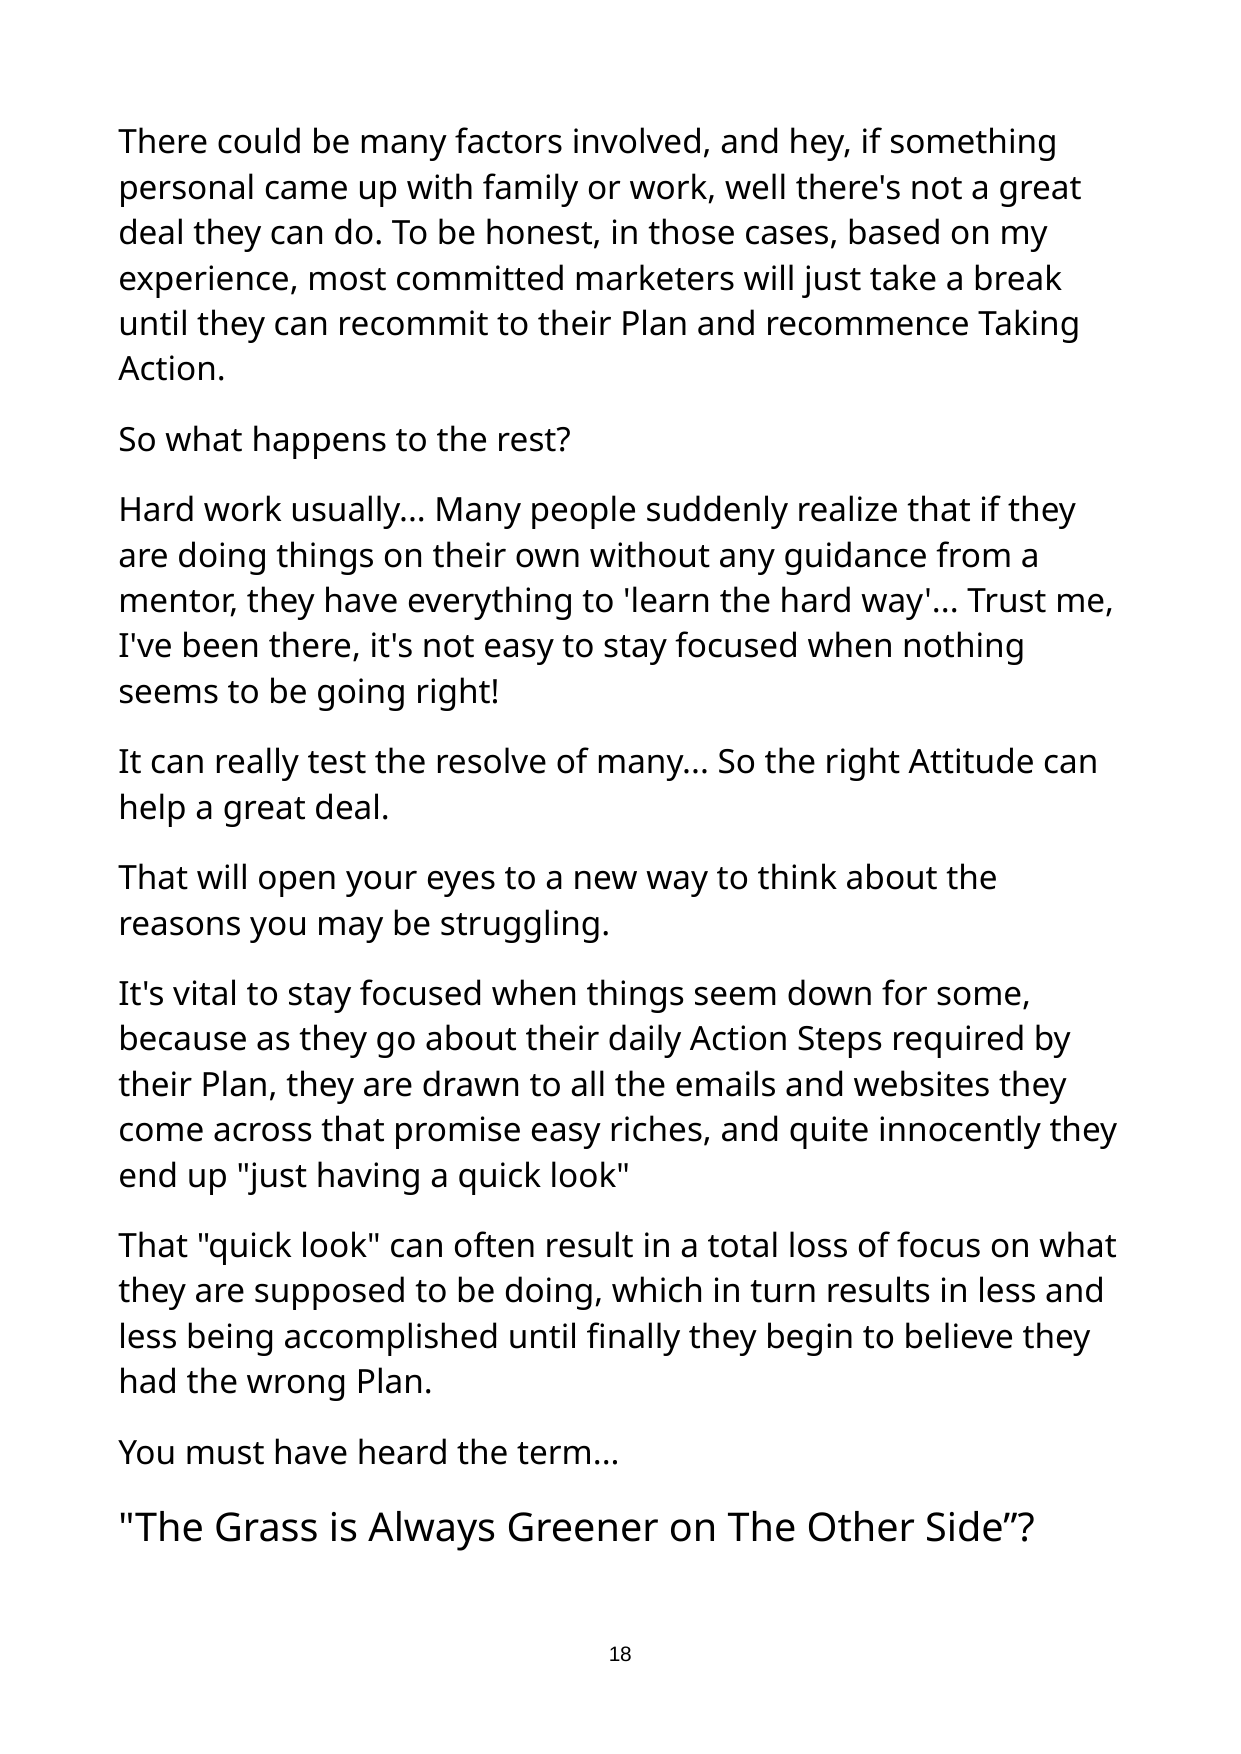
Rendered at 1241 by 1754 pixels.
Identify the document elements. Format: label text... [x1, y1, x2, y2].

text You must have heard the term... [118, 1428, 1122, 1474]
text "The Grass is Always Greener on The Other Side”? [118, 1499, 1122, 1553]
text That will open your eyes to a new way to think about the reasons you may be struggling. [118, 854, 1122, 945]
text Hard work usually... Many people suddenly realize that if they are doing things on their own without any guidance from a mentor, they have everything to 'learn the hard way'... Trust me, I've been there, it's not easy to stay focused when nothing seems to be going right! [118, 486, 1122, 713]
text So what happens to the rest? [118, 416, 1122, 461]
text There could be many factors involved, and hey, if something personal came up with family or work, well there's not a great deal they can do. To be honest, in those cases, based on my experience, most committed marketers will just take a break until they can recommit to their Plan and recommence Taking Action. [118, 118, 1122, 391]
text That "quick look" can often result in a total loss of focus on what they are supposed to be doing, which in turn results in less and less being accomplished until finally they begin to believe they had the wrong Plan. [118, 1222, 1122, 1403]
text It can really test the resolve of many... So the right Attitude can help a great deal. [118, 738, 1122, 829]
text It's vital to stay focused when things seem down for some, because as they go about their daily Action Steps required by their Plan, they are drawn to all the emails and websites they come across that promise easy riches, and quite innocently they end up "just having a quick look" [118, 970, 1122, 1197]
